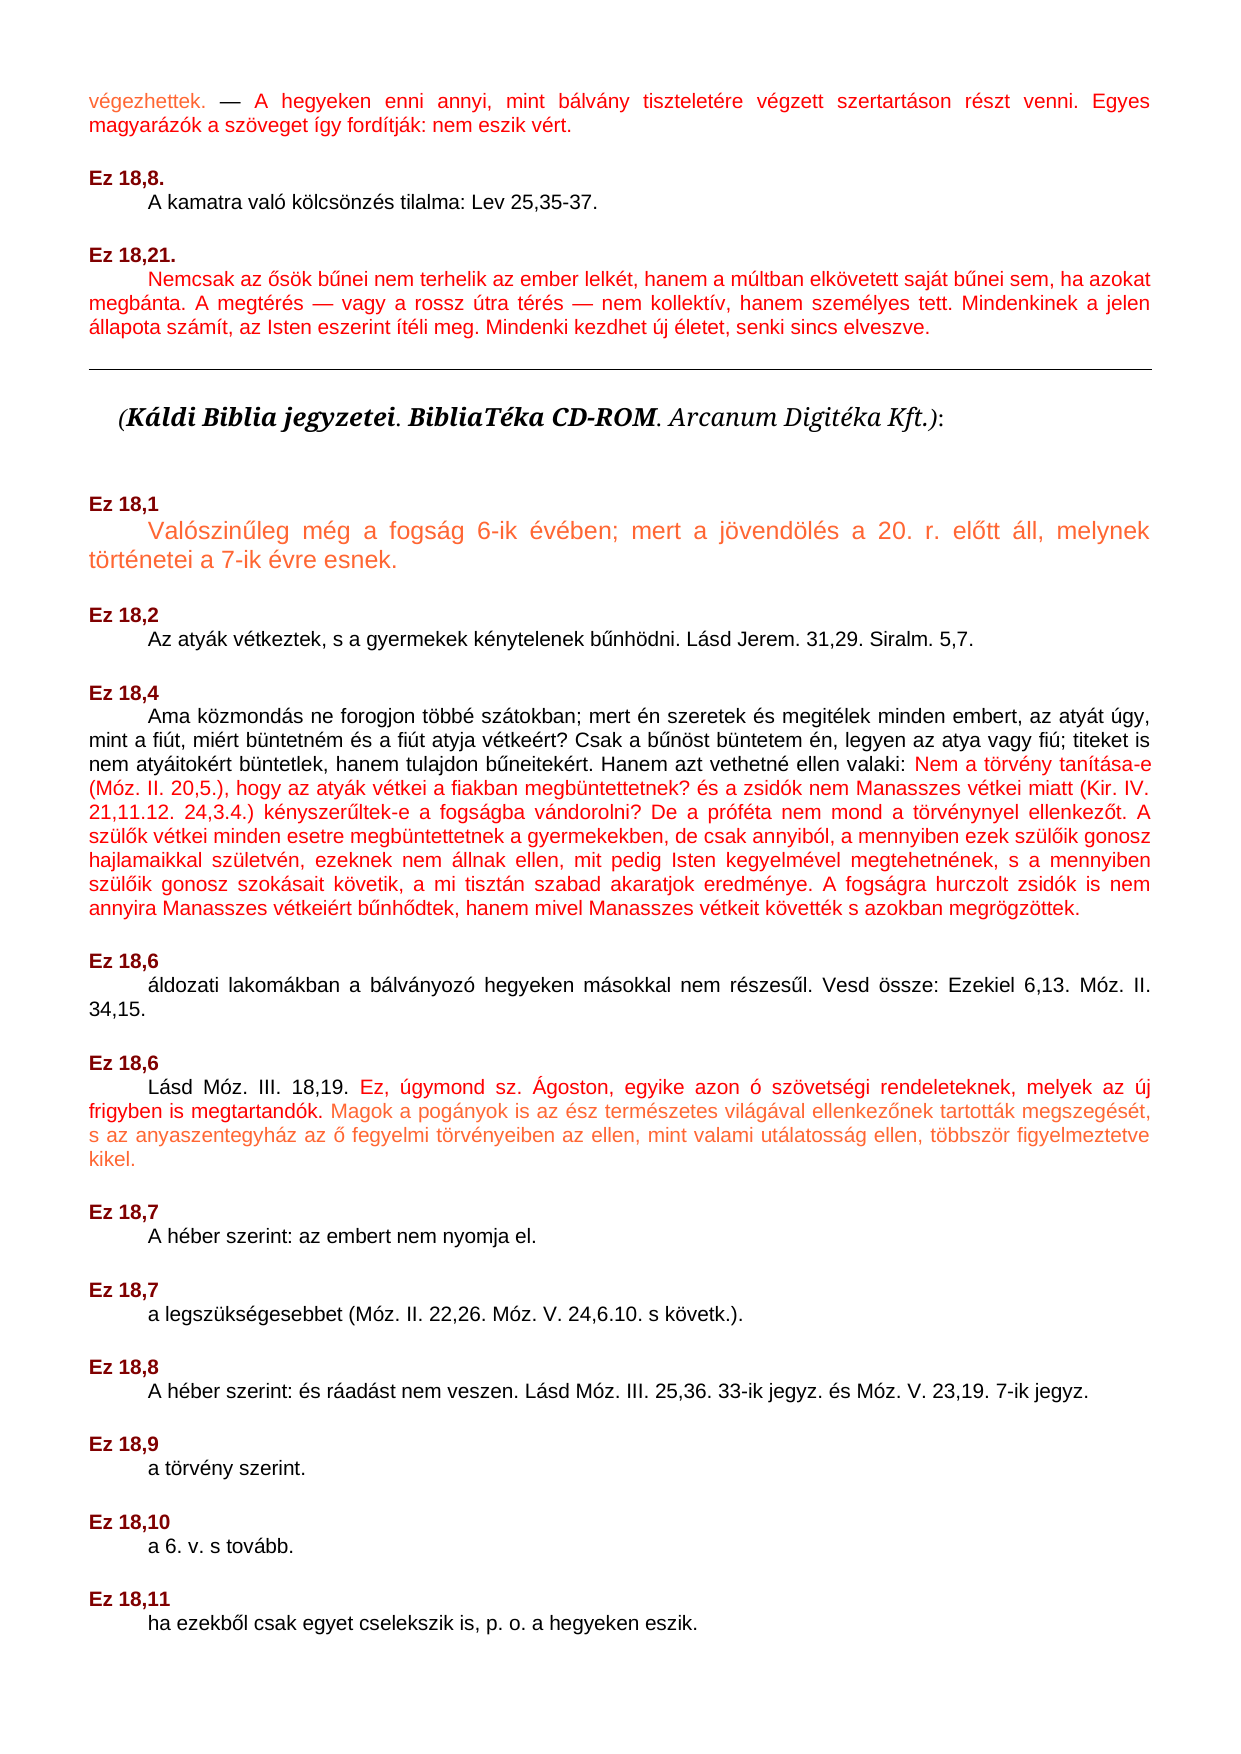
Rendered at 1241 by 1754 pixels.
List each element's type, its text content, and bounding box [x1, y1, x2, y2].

text Ez 18,11 [88, 1587, 1152, 1611]
text A héber szerint: az embert nem nyomja el. [88, 1224, 1152, 1248]
text Ez 18,9 [88, 1432, 1152, 1456]
text Az atyák vétkeztek, s a gyermekek kénytelenek bűnhödni. Lásd Jerem. 31,29. Siralm. 5,7. [88, 627, 1152, 651]
text Nemcsak az ősök bűnei nem terhelik az ember lelkét, hanem a múltban elkövetett saját bűnei sem, ha azokat megbánta. A megtérés ― vagy a rossz útra térés ― nem kollektív, hanem személyes tett. Mindenkinek a jelen állapota számít, az Isten eszerint ítéli meg. Mindenki kezdhet új életet, senki sincs elveszve. [88, 267, 1152, 339]
text Ez 18,21. [88, 243, 1152, 267]
text Ez 18,1 [88, 492, 1152, 516]
text Ez 18,10 [88, 1510, 1152, 1534]
text Ez 18,8. [88, 166, 1152, 190]
text ha ezekből csak egyet cselekszik is, p. o. a hegyeken eszik. [88, 1611, 1152, 1635]
text a törvény szerint. [88, 1456, 1152, 1480]
text áldozati lakomákban a bálványozó hegyeken másokkal nem részesűl. Vesd össze: Ezekiel 6,13. Móz. II. 34,15. [88, 973, 1152, 1021]
text Ez 18,7 [88, 1200, 1152, 1224]
text Ez 18,8 [88, 1355, 1152, 1379]
text Valószinűleg még a fogság 6-ik évében; mert a jövendölés a 20. r. előtt áll, melynek történetei a 7-ik évre esnek. [88, 516, 1152, 573]
text A héber szerint: és ráadást nem veszen. Lásd Móz. III. 25,36. 33-ik jegyz. és Móz. V. 23,19. 7-ik jegyz. [88, 1379, 1152, 1403]
text Ez 18,2 [88, 603, 1152, 627]
text végezhettek. ― A hegyeken enni annyi, mint bálvány tiszteletére végzett szertartáson részt venni. Egyes magyarázók a szöveget így fordítják: nem eszik vért. [88, 88, 1152, 136]
text A kamatra való kölcsönzés tilalma: Lev 25,35-37. [88, 190, 1152, 214]
text Ez 18,4 [88, 680, 1152, 704]
text Ez 18,6 [88, 949, 1152, 973]
text a 6. v. s tovább. [88, 1534, 1152, 1558]
text Ez 18,7 [88, 1277, 1152, 1301]
text a legszükségesebbet (Móz. II. 22,26. Móz. V. 24,6.10. s követk.). [88, 1301, 1152, 1325]
text Ez 18,6 [88, 1051, 1152, 1075]
text (Káldi Biblia jegyzetei. BibliaTéka CD-ROM. Arcanum Digitéka Kft.): [88, 370, 1152, 463]
text Lásd Móz. III. 18,19. Ez, úgymond sz. Ágoston, egyike azon ó szövetségi rendeleteknek, melyek az új frigyben is megtartandók. Magok a pogányok is az ész természetes világával ellenkezőnek tartották megszegését, s az anyaszentegyház az ő fegyelmi törvényeiben az ellen, mint valami utálatosság ellen, többször figyelmeztetve kikel. [88, 1075, 1152, 1171]
text Ama közmondás ne forogjon többé szátokban; mert én szeretek és megitélek minden embert, az atyát úgy, mint a fiút, miért büntetném és a fiút atyja vétkeért? Csak a bűnöst büntetem én, legyen az atya vagy fiú; titeket is nem atyáitokért büntetlek, hanem tulajdon bűneitekért. Hanem azt vethetné ellen valaki: Nem a törvény tanítása‑e (Móz. II. 20,5.), hogy az atyák vétkei a fiakban megbüntettetnek? és a zsidók nem Manasszes vétkei miatt (Kir. IV. 21,11.12. 24,3.4.) kényszerűltek‑e a fogságba vándorolni? De a próféta nem mond a törvénynyel ellenkezőt. A szülők vétkei minden esetre megbüntettetnek a gyermekekben, de csak annyiból, a mennyiben ezek szülőik gonosz hajlamaikkal születvén, ezeknek nem állnak ellen, mit pedig Isten kegyelmével megtehetnének, s a mennyiben szülőik gonosz szokásait követik, a mi tisztán szabad akaratjok eredménye. A fogságra hurczolt zsidók is nem annyira Manasszes vétkeiért bűnhődtek, hanem mivel Manasszes vétkeit követték s azokban megrögzöttek. [88, 704, 1152, 920]
